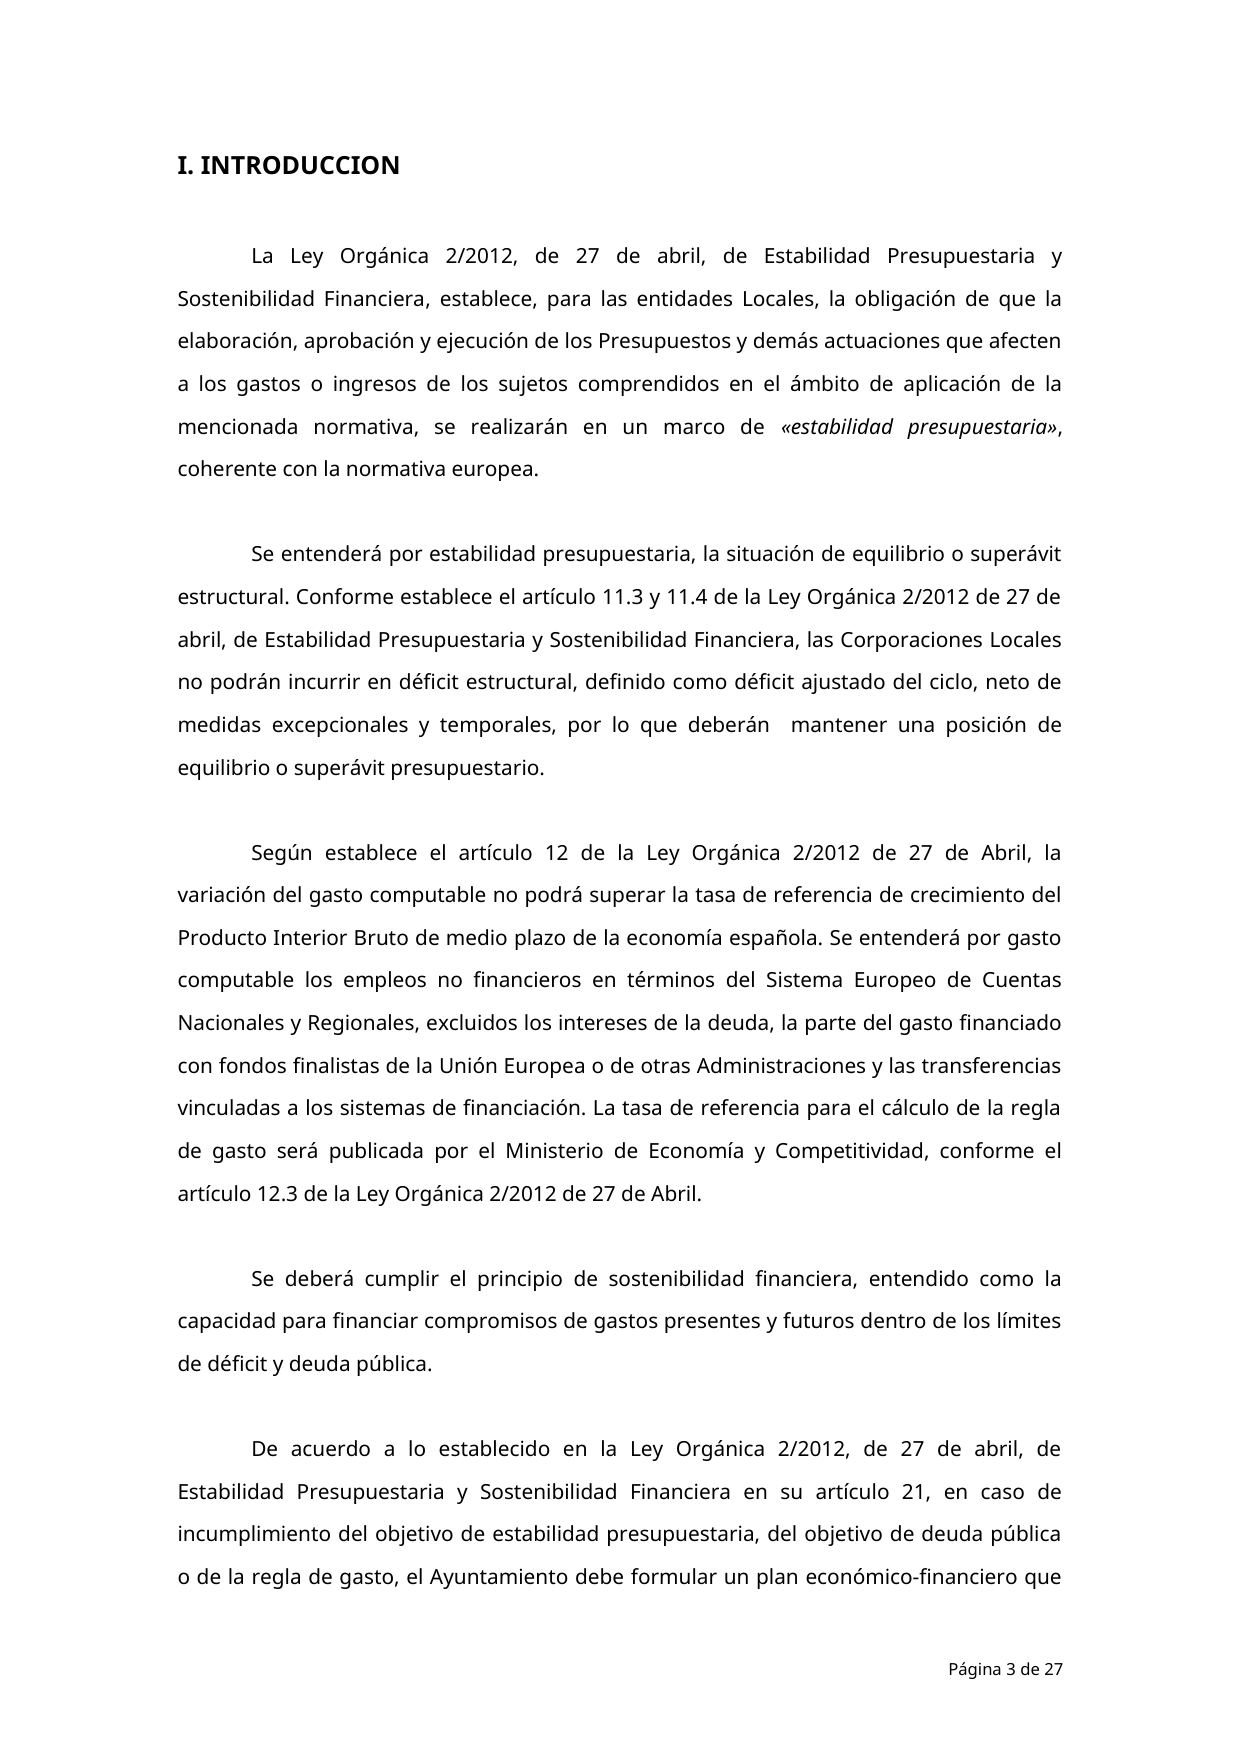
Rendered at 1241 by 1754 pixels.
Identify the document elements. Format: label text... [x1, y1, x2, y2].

text Según establece el artículo 12 de la Ley Orgánica 2/2012 de 27 de Abril, la variación del gasto computable no podrá superar la tasa de referencia de crecimiento del Producto Interior Bruto de medio plazo de la economía española. Se entenderá por gasto computable los empleos no financieros en términos del Sistema Europeo de Cuentas Nacionales y Regionales, excluidos los intereses de la deuda, la parte del gasto financiado con fondos finalistas de la Unión Europea o de otras Administraciones y las transferencias vinculadas a los sistemas de financiación. La tasa de referencia para el cálculo de la regla de gasto será publicada por el Ministerio de Economía y Competitividad, conforme el artículo 12.3 de la Ley Orgánica 2/2012 de 27 de Abril. [177, 838, 1063, 1207]
text La Ley Orgánica 2/2012, de 27 de abril, de Estabilidad Presupuestaria y Sostenibilidad Financiera, establece, para las entidades Locales, la obligación de que la elaboración, aprobación y ejecución de los Presupuestos y demás actuaciones que afecten a los gastos o ingresos de los sujetos comprendidos en el ámbito de aplicación de la mencionada normativa, se realizarán en un marco de «estabilidad presupuestaria», coherente con la normativa europea. [177, 241, 1063, 483]
text De acuerdo a lo establecido en la Ley Orgánica 2/2012, de 27 de abril, de Estabilidad Presupuestaria y Sostenibilidad Financiera en su artículo 21, en caso de incumplimiento del objetivo de estabilidad presupuestaria, del objetivo de deuda pública o de la regla de gasto, el Ayuntamiento debe formular un plan económico-financiero que [177, 1434, 1063, 1591]
text Se entenderá por estabilidad presupuestaria, la situación de equilibrio o superávit estructural. Conforme establece el artículo 11.3 y 11.4 de la Ley Orgánica 2/2012 de 27 de abril, de Estabilidad Presupuestaria y Sostenibilidad Financiera, las Corporaciones Locales no podrán incurrir en déficit estructural, definido como déficit ajustado del ciclo, neto de medidas excepcionales y temporales, por lo que deberán mantener una posición de equilibrio o superávit presupuestario. [177, 539, 1063, 781]
text I. INTRODUCCION [177, 148, 1063, 182]
text Se deberá cumplir el principio de sostenibilidad financiera, entendido como la capacidad para financiar compromisos de gastos presentes y futuros dentro de los límites de déficit y deuda pública. [177, 1264, 1063, 1377]
